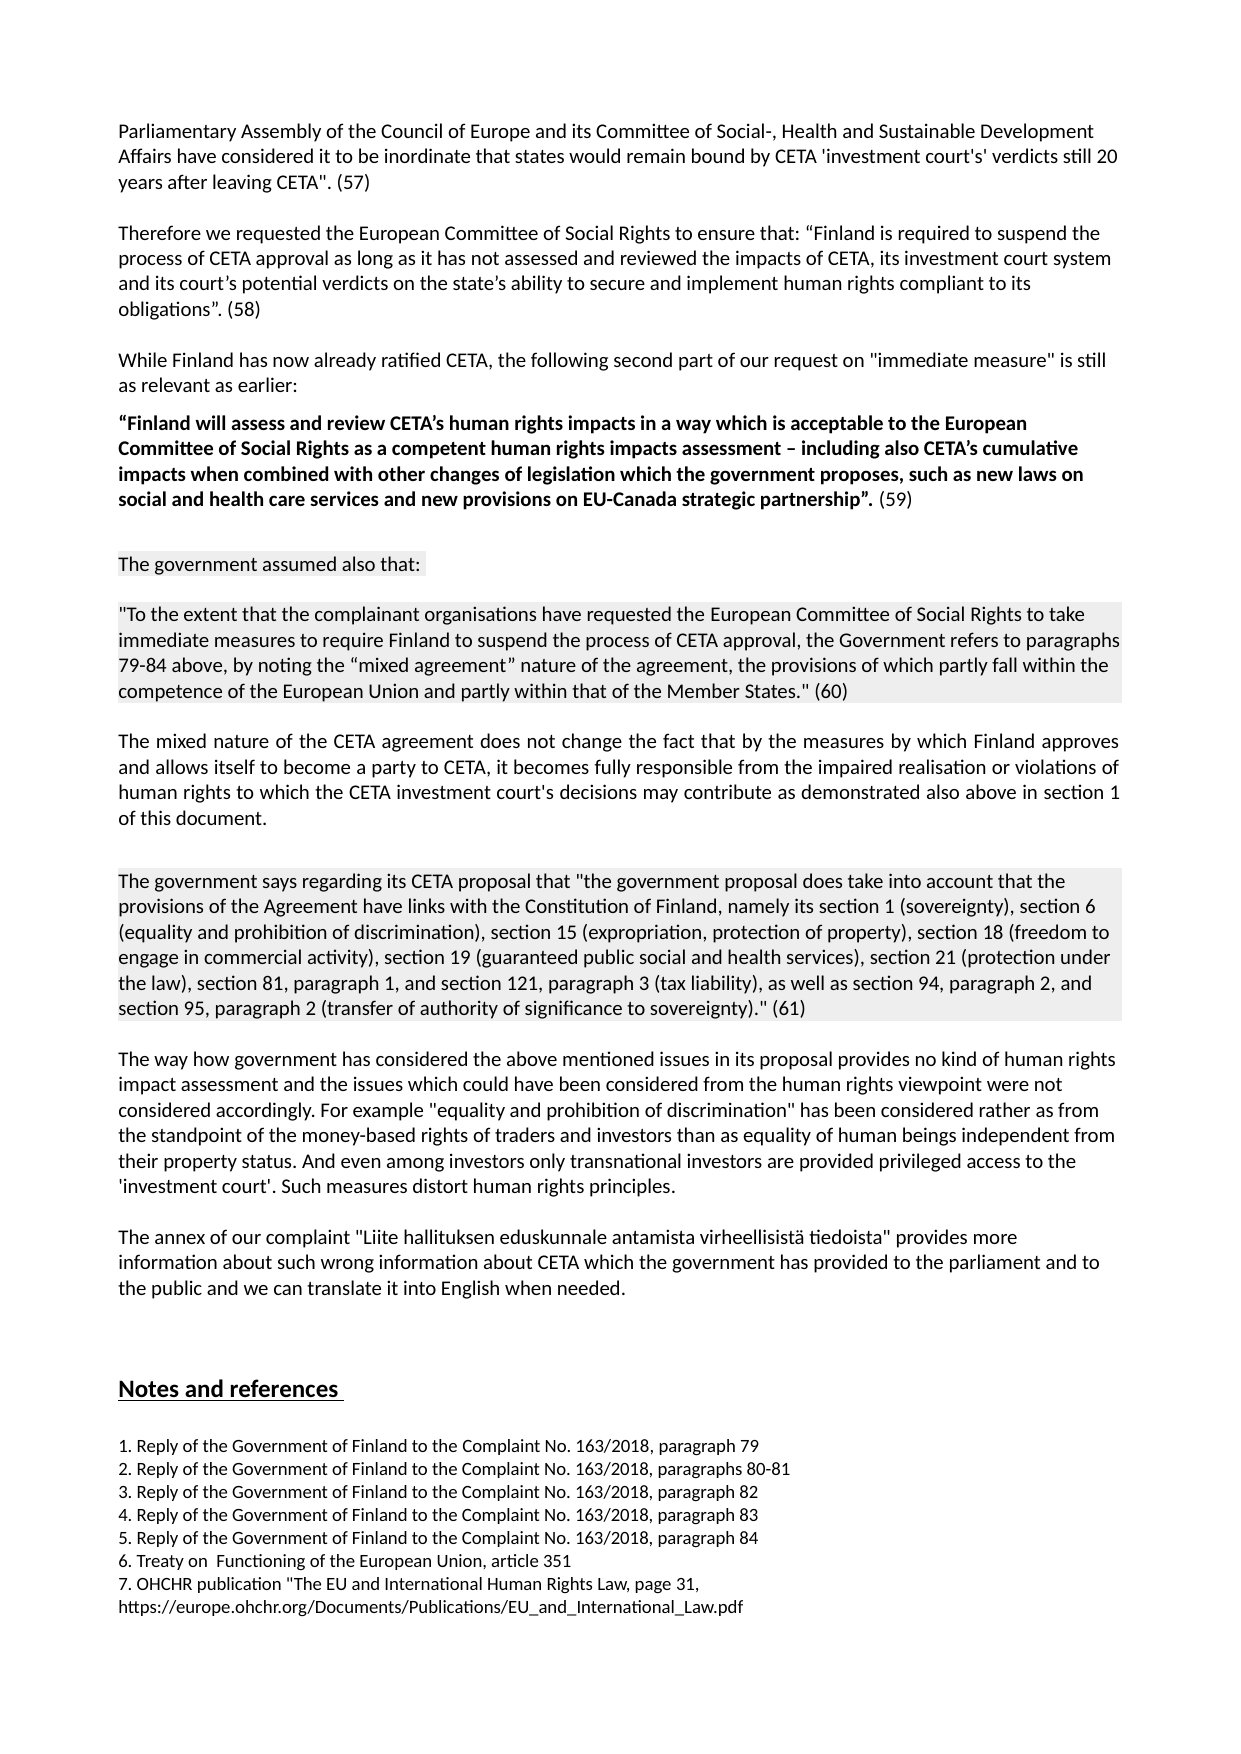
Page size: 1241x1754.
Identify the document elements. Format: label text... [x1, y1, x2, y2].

text Therefore we requested the European Committee of Social Rights to ensure that: “Finland is required to suspend the process of CETA approval as long as it has not assessed and reviewed the impacts of CETA, its investment court system and its court’s potential verdicts on the state’s ability to secure and implement human rights compliant to its obligations”. (58) [118, 220, 1122, 321]
text The government says regarding its CETA proposal that "the government proposal does take into account that the provisions of the Agreement have links with the Constitution of Finland, namely its section 1 (sovereignty), section 6 (equality and prohibition of discrimination), section 15 (expropriation, protection of property), section 18 (freedom to engage in commercial activity), section 19 (guaranteed public social and health services), section 21 (protection under the law), section 81, paragraph 1, and section 121, paragraph 3 (tax liability), as well as section 94, paragraph 2, and section 95, paragraph 2 (transfer of authority of significance to sovereignty)." (61) [118, 868, 1122, 1021]
text The way how government has considered the above mentioned issues in its proposal provides no kind of human rights impact assessment and the issues which could have been considered from the human rights viewpoint were not considered accordingly. For example "equality and prohibition of discrimination" has been considered rather as from the standpoint of the money-based rights of traders and investors than as equality of human beings independent from their property status. And even among investors only transnational investors are provided privileged access to the 'investment court'. Such measures distort human rights principles. [118, 1046, 1122, 1199]
text The mixed nature of the CETA agreement does not change the fact that by the measures by which Finland approves and allows itself to become a party to CETA, it becomes fully responsible from the impaired realisation or violations of human rights to which the CETA investment court's decisions may contribute as demonstrated also above in section 1 of this document. [118, 729, 1122, 830]
text 3. Reply of the Government of Finland to the Complaint No. 163/2018, paragraph 82 [118, 1481, 1122, 1503]
text 2. Reply of the Government of Finland to the Complaint No. 163/2018, paragraphs 80-81 [118, 1458, 1122, 1481]
text Parliamentary Assembly of the Council of Europe and its Committee of Social-, Health and Sustainable Development Affairs have considered it to be inordinate that states would remain bound by CETA 'investment court's' verdicts still 20 years after leaving CETA". (57) [118, 118, 1122, 194]
text The annex of our complaint "Liite hallituksen eduskunnale antamista virheellisistä tiedoista" provides more information about such wrong information about CETA which the government has provided to the parliament and to the public and we can translate it into English when needed. [118, 1224, 1122, 1300]
text “Finland will assess and review CETA’s human rights impacts in a way which is acceptable to the European Committee of Social Rights as a competent human rights impacts assessment – including also CETA’s cumulative impacts when combined with other changes of legislation which the government proposes, such as new laws on social and health care services and new provisions on EU-Canada strategic partnership”. (59) [118, 410, 1122, 512]
text 6. Treaty on Functioning of the European Union, article 351 [118, 1549, 1122, 1572]
text The government assumed also that: [118, 551, 1122, 576]
text 4. Reply of the Government of Finland to the Complaint No. 163/2018, paragraph 83 [118, 1503, 1122, 1526]
text 5. Reply of the Government of Finland to the Complaint No. 163/2018, paragraph 84 [118, 1526, 1122, 1549]
text "To the extent that the complainant organisations have requested the European Committee of Social Rights to take immediate measures to require Finland to suspend the process of CETA approval, the Government refers to paragraphs 79-84 above, by noting the “mixed agreement” nature of the agreement, the provisions of which partly fall within the competence of the European Union and partly within that of the Member States." (60) [118, 602, 1122, 703]
text 7. OHCHR publication "The EU and International Human Rights Law, page 31, https://europe.ohchr.org/Documents/Publications/EU_and_International_Law.pdf [118, 1572, 1122, 1618]
text Notes and references [118, 1374, 1122, 1404]
text While Finland has now already ratified CETA, the following second part of our request on "immediate measure" is still as relevant as earlier: [118, 347, 1122, 398]
text 1. Reply of the Government of Finland to the Complaint No. 163/2018, paragraph 79 [118, 1435, 1122, 1458]
